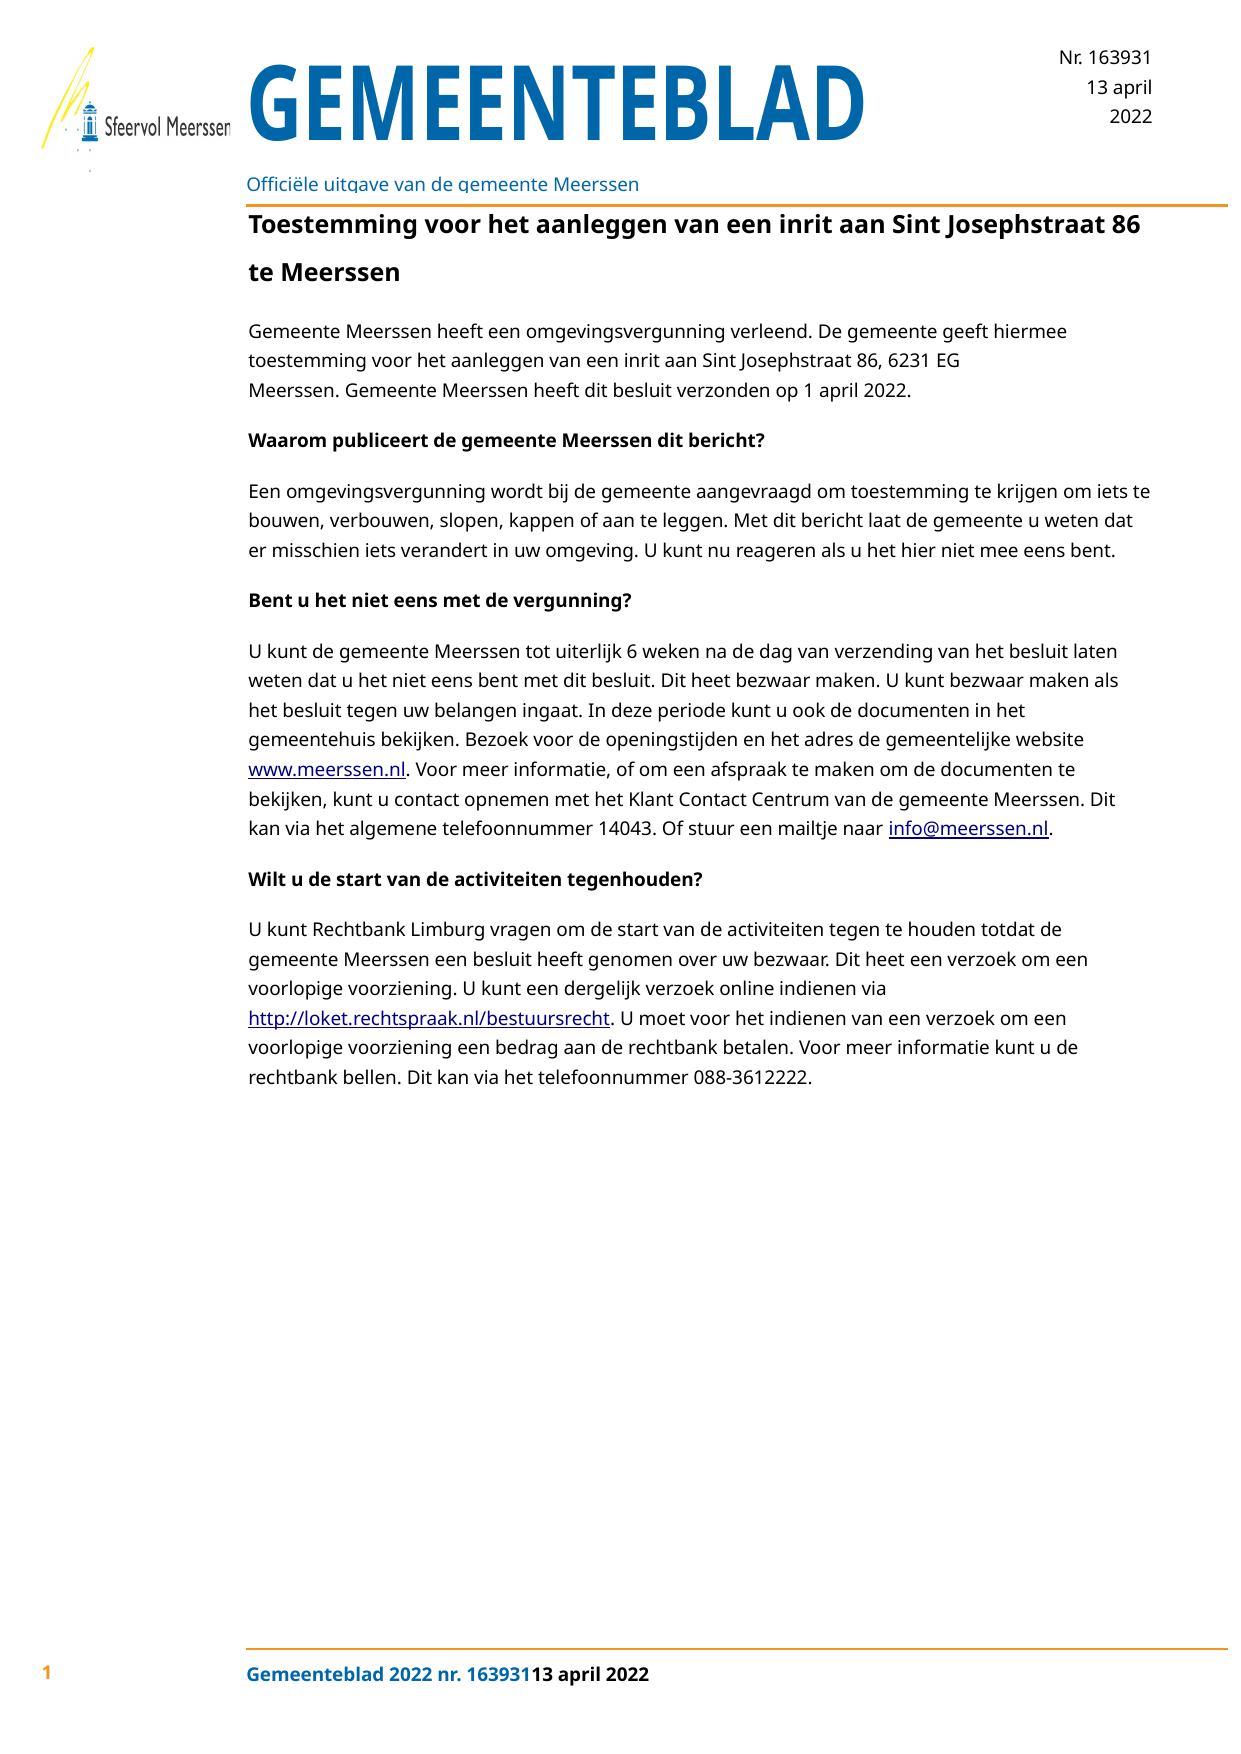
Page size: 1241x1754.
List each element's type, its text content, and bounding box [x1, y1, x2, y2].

picture [41, 47, 231, 172]
text U kunt de gemeente Meerssen tot uiterlijk 6 weken na de dag van verzending van het besluit laten weten dat u het niet eens bent met dit besluit. Dit heet bezwaar maken. U kunt bezwaar maken als het besluit tegen uw belangen ingaat. In deze periode kunt u ook de documenten in het gemeentehuis bekijken. Bezoek voor de openingstijden en het adres de gemeentelijke website www.meerssen.nl. Voor meer informatie, of om een afspraak te maken om de documenten te bekijken, kunt u contact opnemen met het Klant Contact Centrum van de gemeente Meerssen. Dit kan via het algemene telefoonnummer 14043. Of stuur een mailtje naar info@meerssen.nl. [248, 638, 1152, 841]
text Wilt u de start van de activiteiten tegenhouden? [248, 866, 1152, 892]
text U kunt Rechtbank Limburg vragen om de start van de activiteiten tegen te houden totdat de gemeente Meerssen een besluit heeft genomen over uw bezwaar. Dit heet een verzoek om een voorlopige voorziening. U kunt een dergelijk verzoek online indienen via http://loket.rechtspraak.nl/bestuursrecht. U moet voor het indienen van een verzoek om een voorlopige voorziening een bedrag aan de rechtbank betalen. Voor meer informatie kunt u de rechtbank bellen. Dit kan via het telefoonnummer 088-3612222. [248, 916, 1152, 1090]
text Toestemming voor het aanleggen van een inrit aan Sint Josephstraat 86 te Meerssen [248, 207, 1152, 288]
text Waarom publiceert de gemeente Meerssen dit bericht? [248, 427, 1152, 453]
text Bent u het niet eens met de vergunning? [248, 587, 1152, 613]
text Een omgevingsvergunning wordt bij de gemeente aangevraagd om toestemming te krijgen om iets te bouwen, verbouwen, slopen, kappen of aan te leggen. Met dit bericht laat de gemeente u weten dat er misschien iets verandert in uw omgeving. U kunt nu reageren als u het hier niet mee eens bent. [248, 478, 1152, 563]
text Gemeente Meerssen heeft een omgevingsvergunning verleend. De gemeente geeft hiermee toestemming voor het aanleggen van een inrit aan Sint Josephstraat 86, 6231 EG Meerssen. Gemeente Meerssen heeft dit besluit verzonden op 1 april 2022. [248, 318, 1152, 403]
